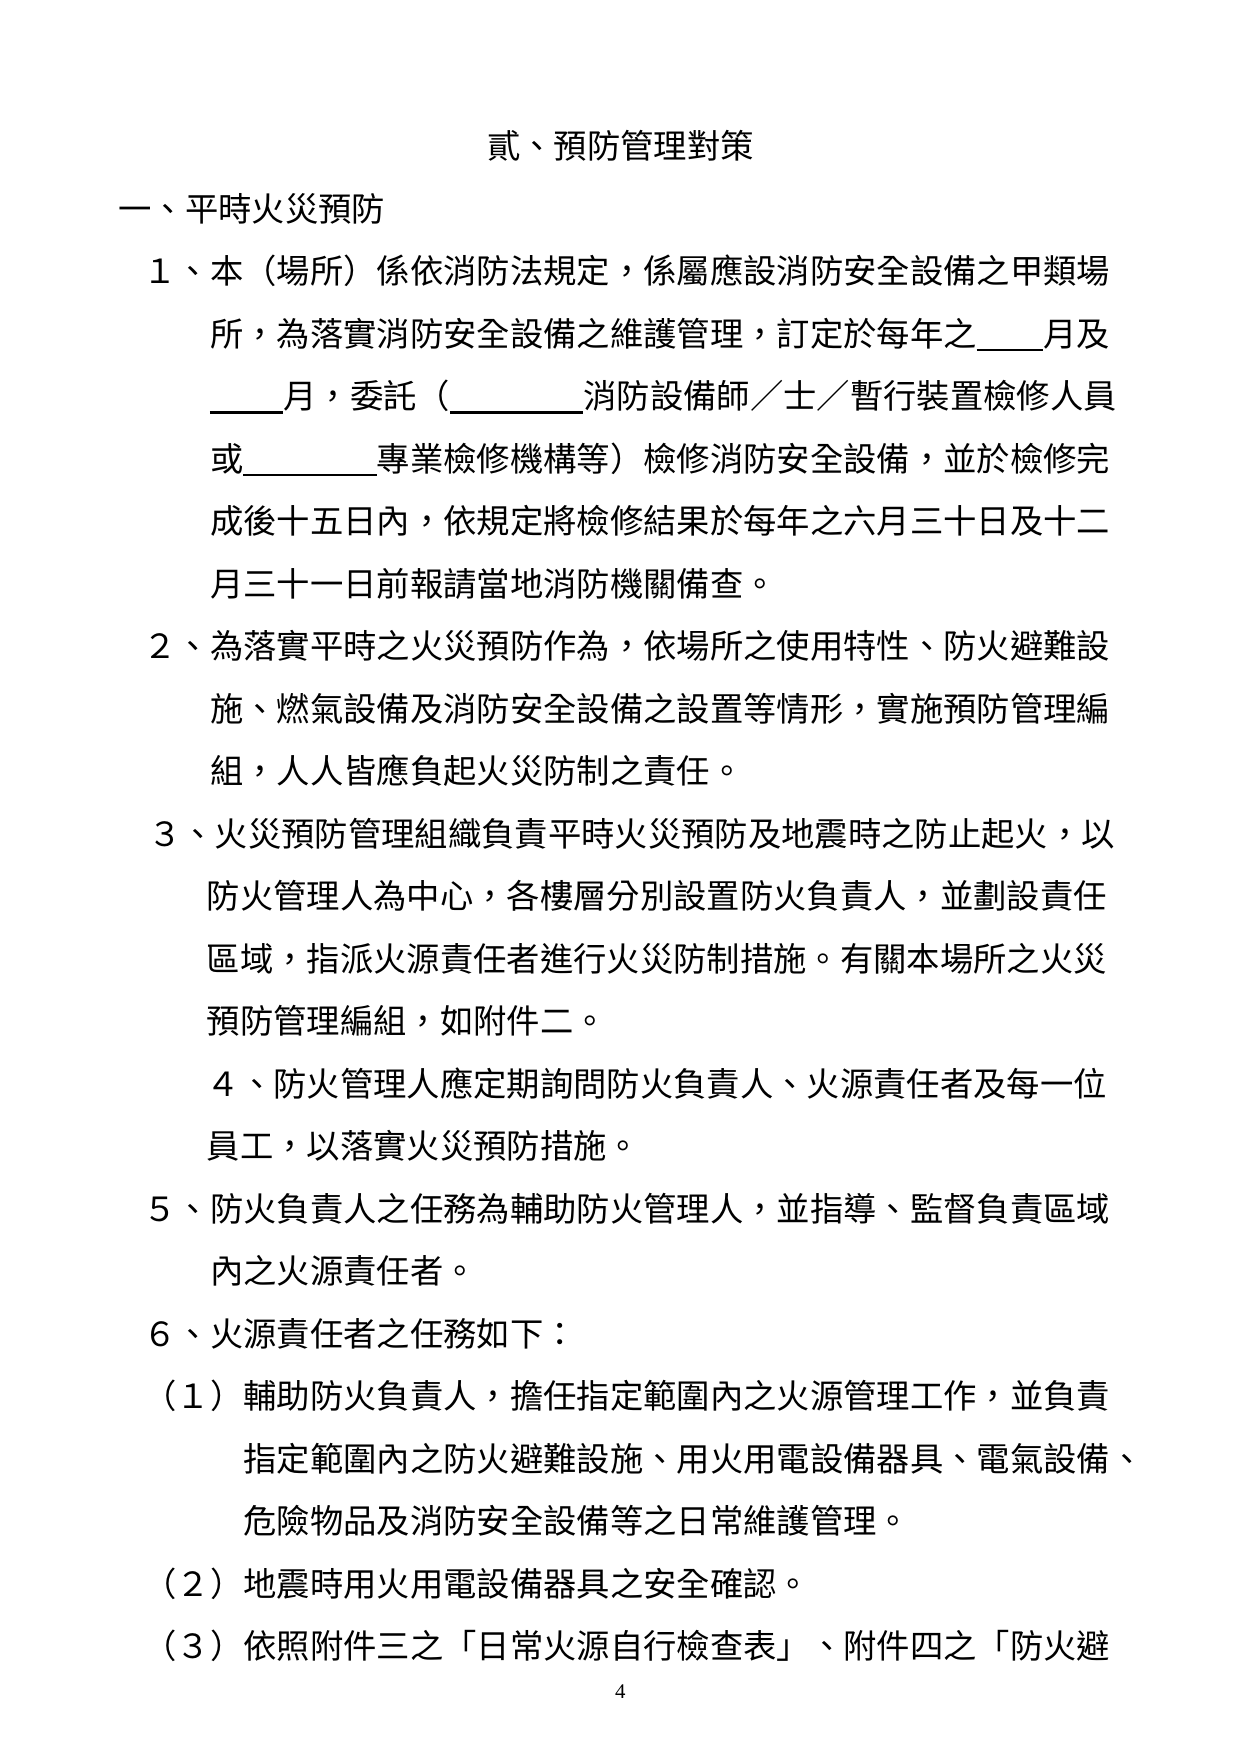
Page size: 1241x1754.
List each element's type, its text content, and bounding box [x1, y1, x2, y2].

text （１）輔助防火負責人，擔任指定範圍內之火源管理工作，並負責指定範圍內之防火避難設施、用火用電設備器具、電氣設備、危險物品及消防安全設備等之日常維護管理。 [143, 1352, 1122, 1540]
text ５、防火負責人之任務為輔助防火管理人，並指導、監督負責區域內之火源責任者。 [143, 1165, 1122, 1290]
text ２、為落實平時之火災預防作為，依場所之使用特性、防火避難設施、燃氣設備及消防安全設備之設置等情形，實施預防管理編組，人人皆應負起火災防制之責任。 [143, 602, 1122, 790]
text 貳、預防管理對策 [118, 102, 1122, 165]
text （３）依照附件三之「日常火源自行檢查表」、附件四之「防火避 [143, 1602, 1122, 1665]
text １、本（場所）係依消防法規定，係屬應設消防安全設備之甲類場所，為落實消防安全設備之維護管理，訂定於每年之 月及 月，委託（ 消防設備師／士／暫行裝置檢修人員或 專業檢修機構等）檢修消防安全設備，並於檢修完成後十五日內，依規定將檢修結果於每年之六月三十日及十二月三十一日前報請當地消防機關備查。 [143, 227, 1122, 602]
text （２）地震時用火用電設備器具之安全確認。 [143, 1540, 1122, 1602]
text ６、火源責任者之任務如下： [143, 1290, 1122, 1352]
text ３、火災預防管理組織負責平時火災預防及地震時之防止起火，以防火管理人為中心，各樓層分別設置防火負責人，並劃設責任區域，指派火源責任者進行火災防制措施。有關本場所之火災預防管理編組，如附件二。 ４、防火管理人應定期詢問防火負責人、火源責任者及每一位員工，以落實火災預防措施。 [128, 790, 1122, 1165]
text 一、平時火災預防 [118, 165, 1122, 227]
